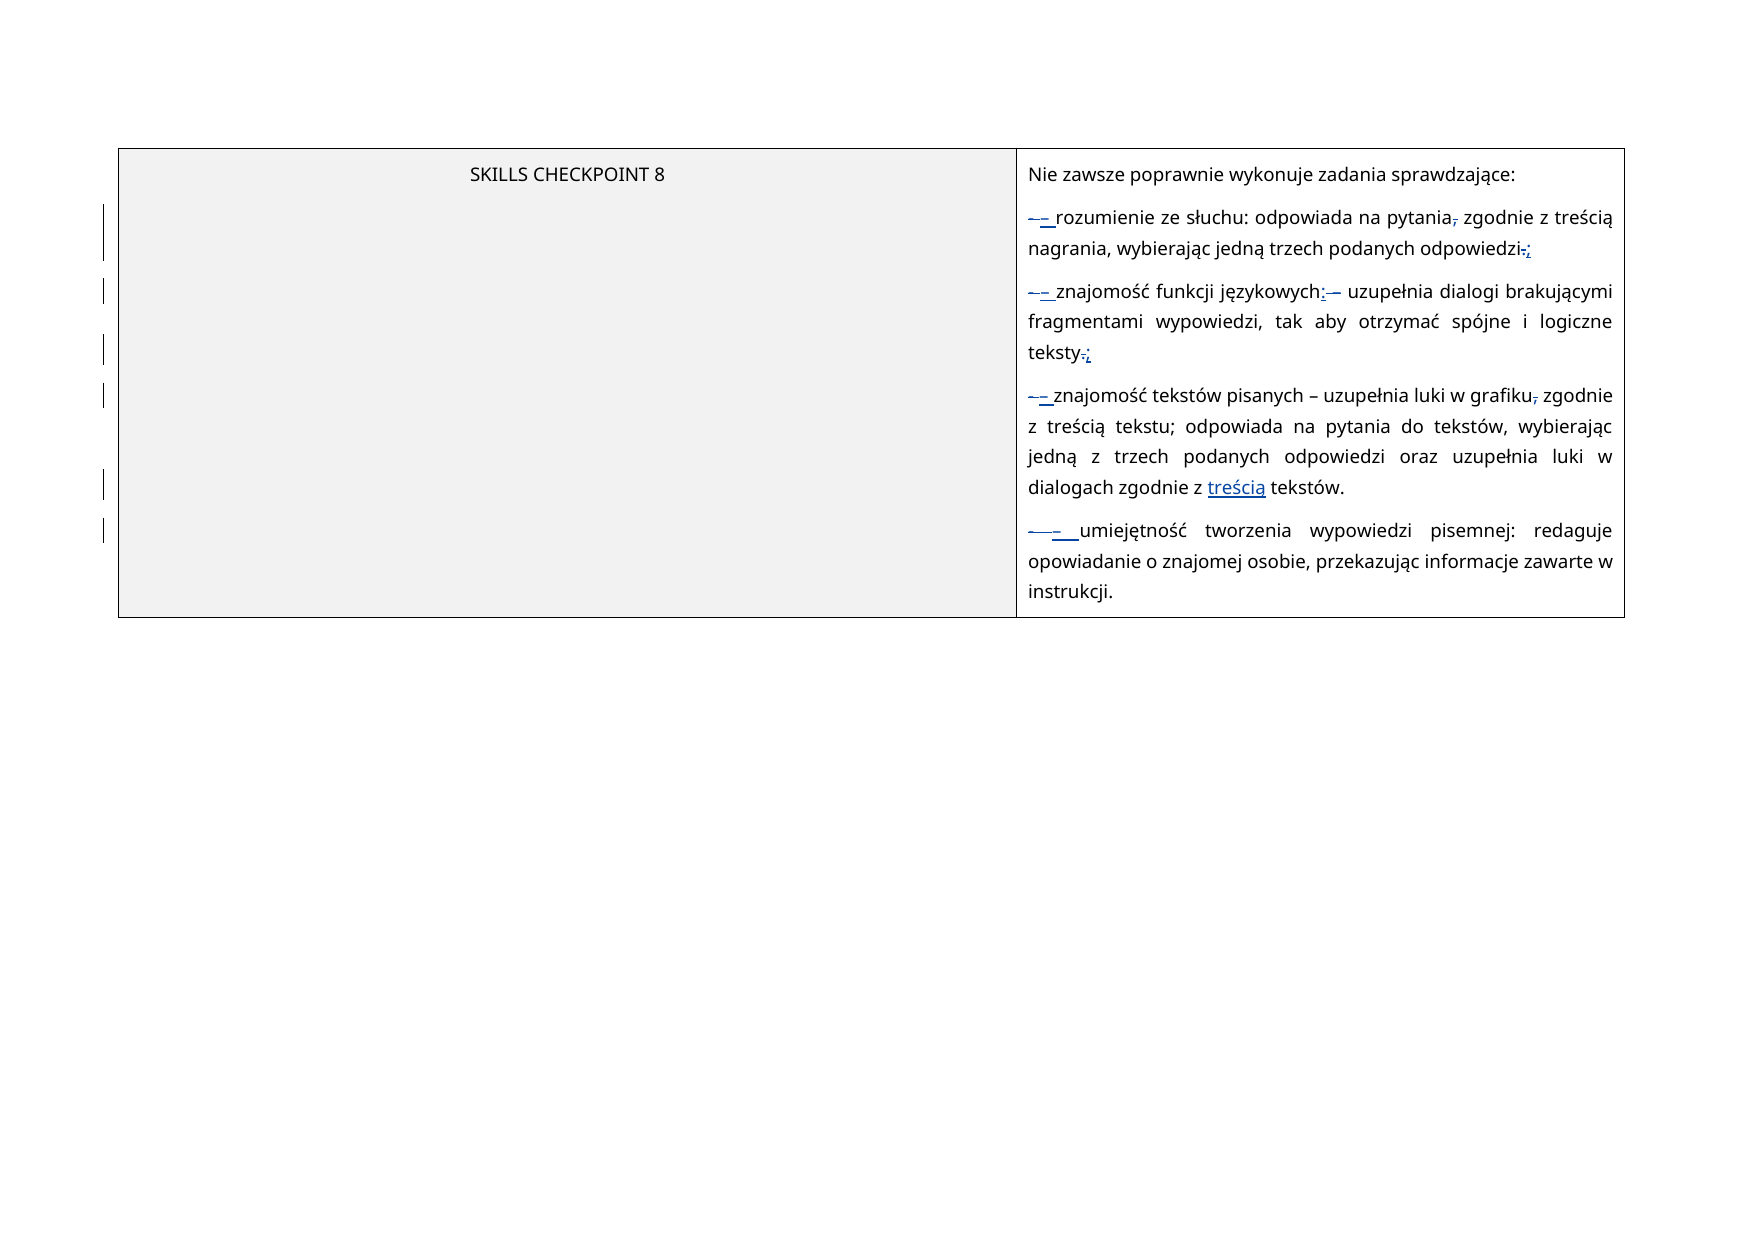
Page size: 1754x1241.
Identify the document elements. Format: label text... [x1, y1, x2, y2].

table_cell Nie zawsze poprawnie wykonuje zadania sprawdzające: – rozumienie ze słuchu: odpowiada na pytania zgodnie z treścią nagrania, wybierając jedną trzech podanych odpowiedzi; – znajomość funkcji językowych: uzupełnia dialogi brakującymi fragmentami wypowiedzi, tak aby otrzymać spójne i logiczne teksty; – znajomość tekstów pisanych – uzupełnia luki w grafiku zgodnie z treścią tekstu; odpowiada na pytania do tekstów, wybierając jedną z trzech podanych odpowiedzi oraz uzupełnia luki w dialogach zgodnie z treścią tekstów. – umiejętność tworzenia wypowiedzi pisemnej: redaguje opowiadanie o znajomej osobie, przekazując informacje zawarte w instrukcji. [1017, 149, 1624, 617]
table_cell SKILLS CHECKPOINT 8 [119, 149, 1016, 617]
